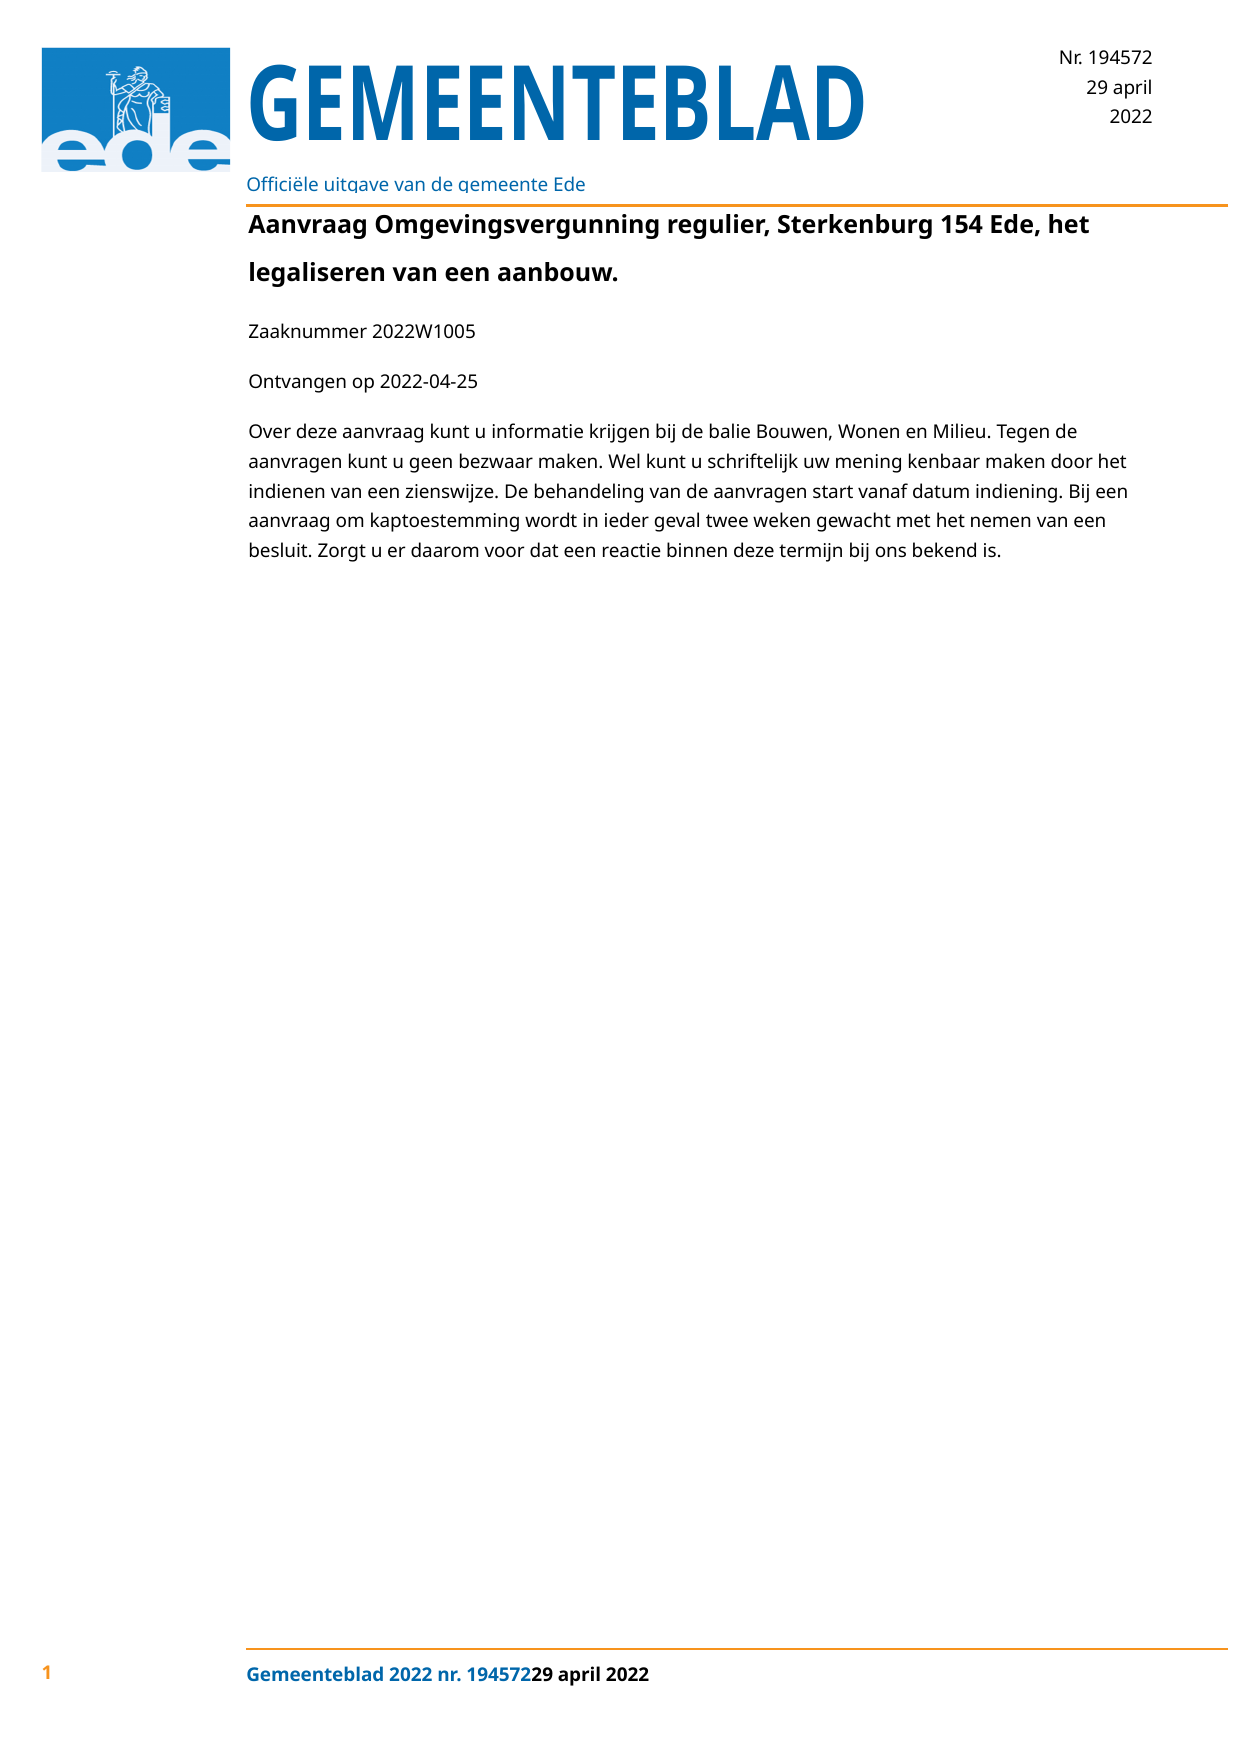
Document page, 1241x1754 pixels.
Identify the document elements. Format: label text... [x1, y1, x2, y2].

picture [41, 47, 231, 172]
text Zaaknummer 2022W1005 [248, 318, 1152, 344]
text Ontvangen op 2022-04-25 [248, 368, 1152, 394]
text Aanvraag Omgevingsvergunning regulier, Sterkenburg 154 Ede, het legaliseren van een aanbouw. [248, 207, 1152, 288]
text Over deze aanvraag kunt u informatie krijgen bij de balie Bouwen, Wonen en Milieu. Tegen de aanvragen kunt u geen bezwaar maken. Wel kunt u schriftelijk uw mening kenbaar maken door het indienen van een zienswijze. De behandeling van de aanvragen start vanaf datum indiening. Bij een aanvraag om kaptoestemming wordt in ieder geval twee weken gewacht met het nemen van een besluit. Zorgt u er daarom voor dat een reactie binnen deze termijn bij ons bekend is. [248, 419, 1152, 563]
